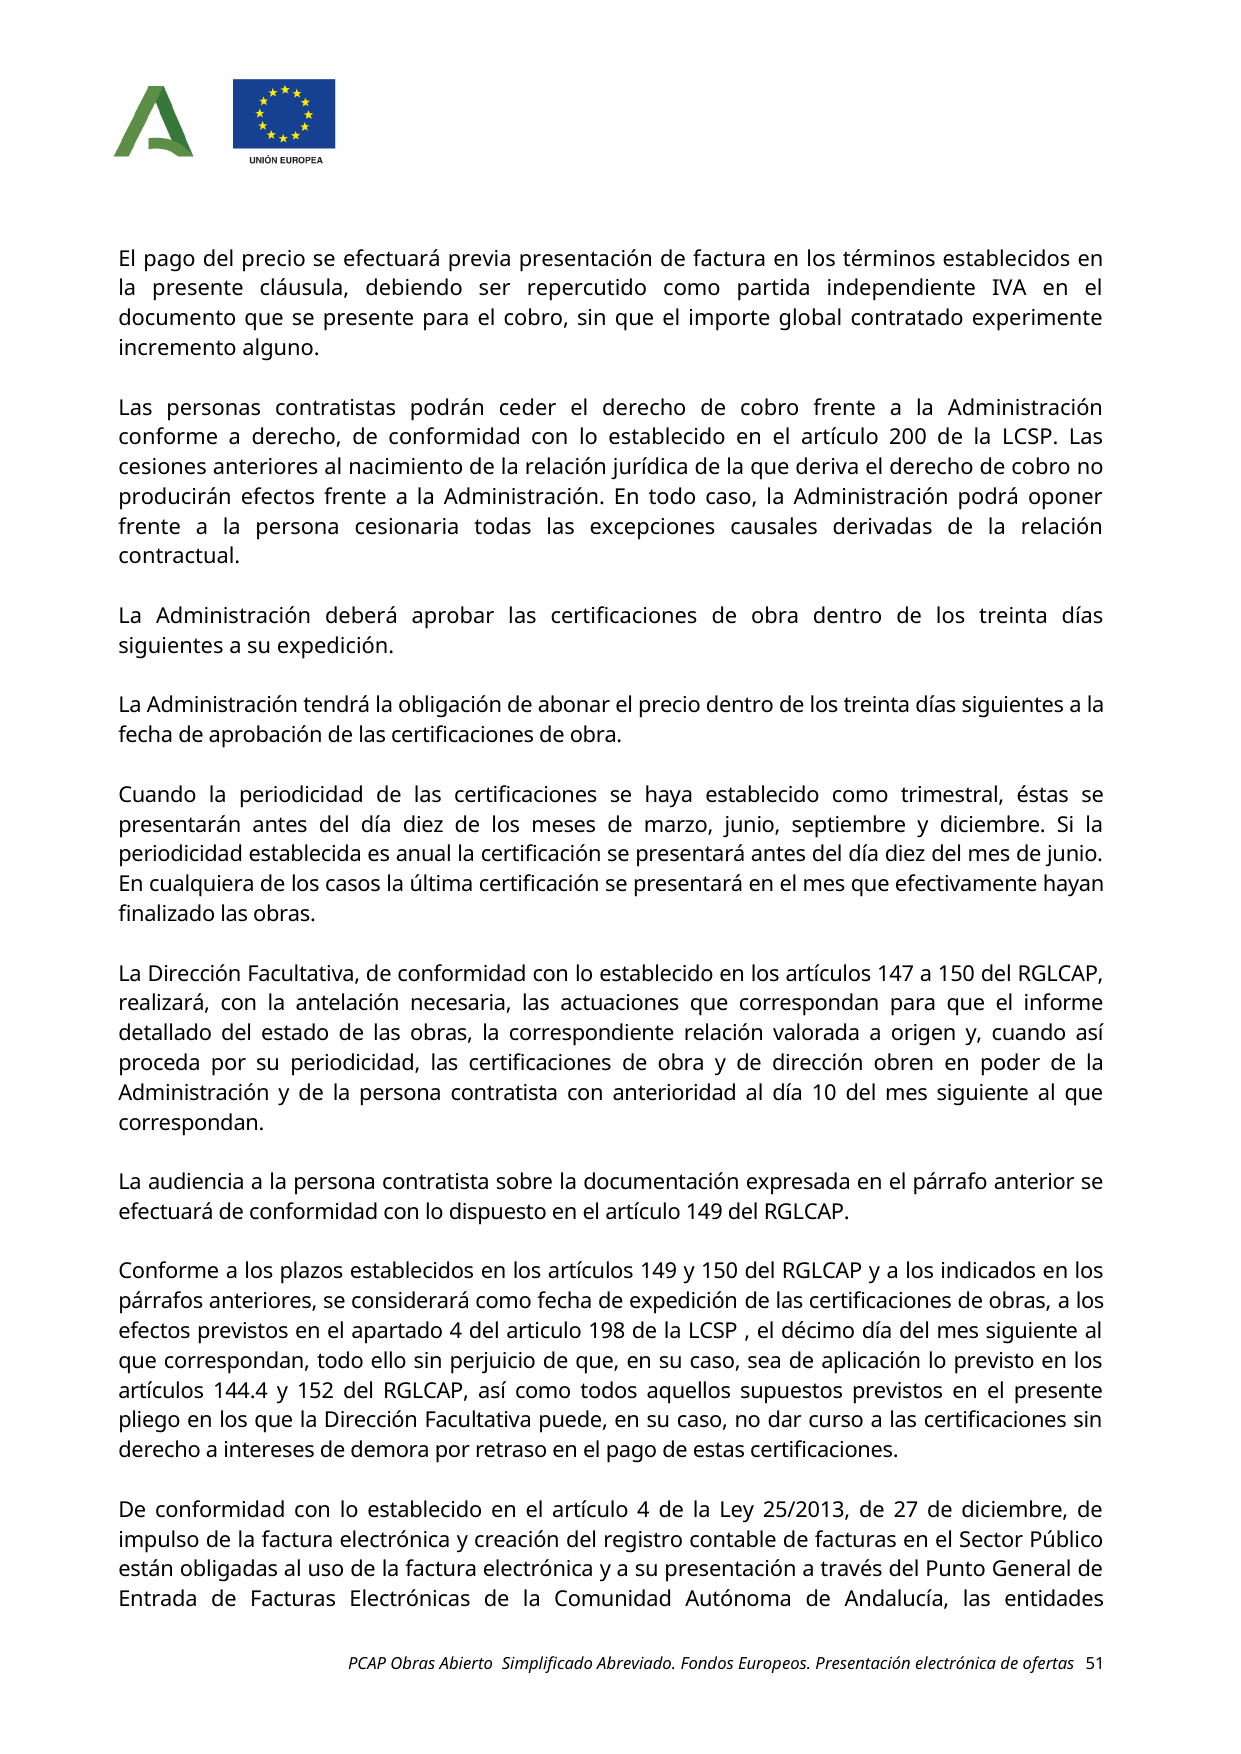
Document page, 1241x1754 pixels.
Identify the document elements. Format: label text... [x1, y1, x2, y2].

text Cuando la periodicidad de las certificaciones se haya establecido como trimestral, éstas se presentarán antes del día diez de los meses de marzo, junio, septiembre y diciembre. Si la periodicidad establecida es anual la certificación se presentará antes del día diez del mes de junio. En cualquiera de los casos la última certificación se presentará en el mes que efectivamente hayan finalizado las obras. [118, 779, 1104, 928]
text La Administración deberá aprobar las certificaciones de obra dentro de los treinta días siguientes a su expedición. [118, 600, 1104, 659]
text La Administración tendrá la obligación de abonar el precio dentro de los treinta días siguientes a la fecha de aprobación de las certificaciones de obra. [118, 689, 1104, 749]
text El pago del precio se efectuará previa presentación de factura en los términos establecidos en la presente cláusula, debiendo ser repercutido como partida independiente IVA en el documento que se presente para el cobro, sin que el importe global contratado experimente incremento alguno. [118, 242, 1104, 362]
text Las personas contratistas podrán ceder el derecho de cobro frente a la Administración conforme a derecho, de conformidad con lo establecido en el artículo 200 de la LCSP. Las cesiones anteriores al nacimiento de la relación jurídica de la que deriva el derecho de cobro no producirán efectos frente a la Administración. En todo caso, la Administración podrá oponer frente a la persona cesionaria todas las excepciones causales derivadas de la relación contractual. [118, 391, 1104, 570]
picture [221, 73, 347, 171]
picture [109, 81, 198, 161]
text De conformidad con lo establecido en el artículo 4 de la Ley 25/2013, de 27 de diciembre, de impulso de la factura electrónica y creación del registro contable de facturas en el Sector Público están obligadas al uso de la factura electrónica y a su presentación a través del Punto General de Entrada de Facturas Electrónicas de la Comunidad Autónoma de Andalucía, las entidades [118, 1494, 1104, 1613]
text La audiencia a la persona contratista sobre la documentación expresada en el párrafo anterior se efectuará de conformidad con lo dispuesto en el artículo 149 del RGLCAP. [118, 1166, 1104, 1226]
text Conforme a los plazos establecidos en los artículos 149 y 150 del RGLCAP y a los indicados en los párrafos anteriores, se considerará como fecha de expedición de las certificaciones de obras, a los efectos previstos en el apartado 4 del articulo 198 de la LCSP , el décimo día del mes siguiente al que correspondan, todo ello sin perjuicio de que, en su caso, sea de aplicación lo previsto en los artículos 144.4 y 152 del RGLCAP, así como todos aquellos supuestos previstos en el presente pliego en los que la Dirección Facultativa puede, en su caso, no dar curso a las certificaciones sin derecho a intereses de demora por retraso en el pago de estas certificaciones. [118, 1255, 1104, 1464]
text La Dirección Facultativa, de conformidad con lo establecido en los artículos 147 a 150 del RGLCAP, realizará, con la antelación necesaria, las actuaciones que correspondan para que el informe detallado del estado de las obras, la correspondiente relación valorada a origen y, cuando así proceda por su periodicidad, las certificaciones de obra y de dirección obren en poder de la Administración y de la persona contratista con anterioridad al día 10 del mes siguiente al que correspondan. [118, 957, 1104, 1136]
